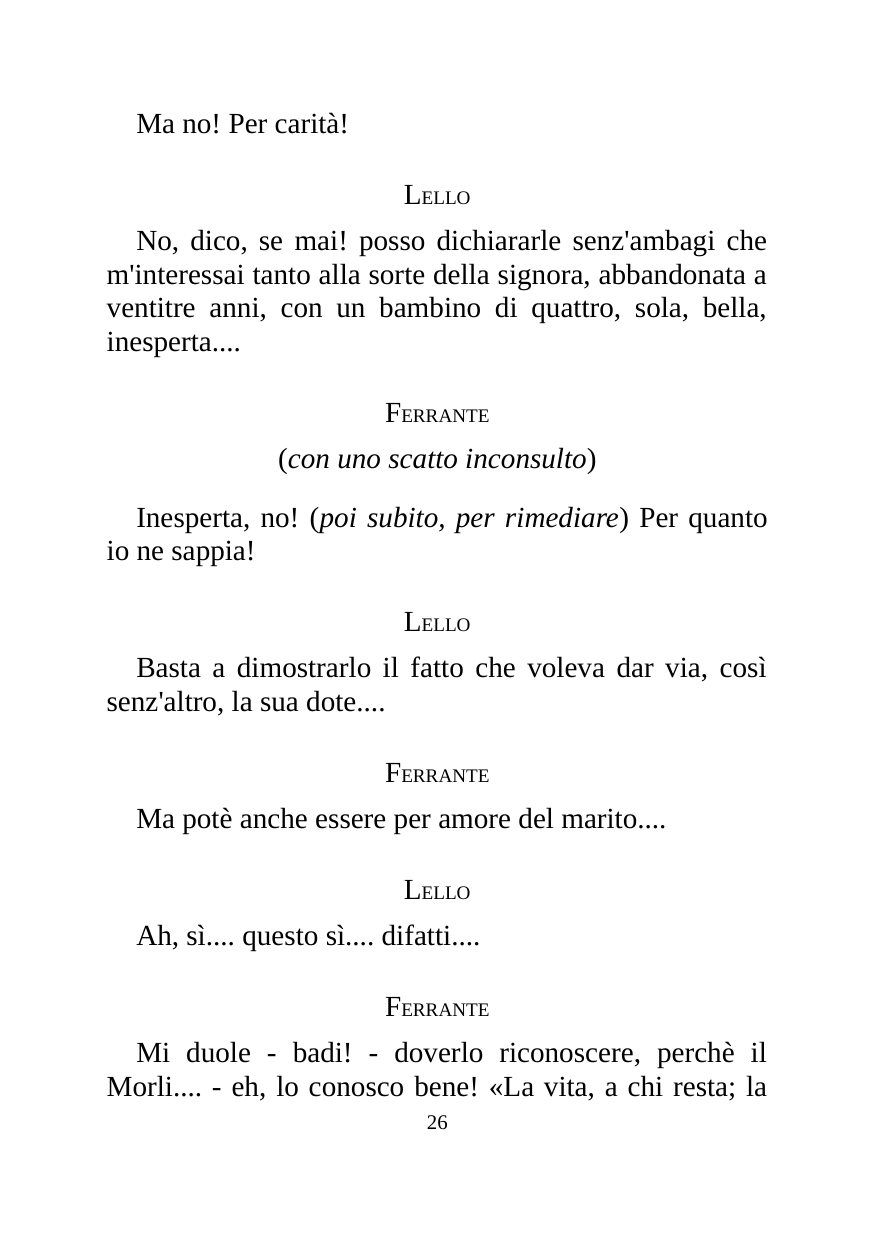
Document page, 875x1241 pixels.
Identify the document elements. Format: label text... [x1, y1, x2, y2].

text Basta a dimostrarlo il fatto che voleva dar via, così senz'altro, la sua dote.... [106, 650, 768, 717]
text Ah, sì.... questo sì.... difatti.... [106, 918, 768, 952]
text Lello [106, 604, 768, 638]
text Ma no! Per carità! [106, 106, 768, 140]
text Ferrante [106, 395, 768, 429]
text Ma potè anche essere per amore del marito.... [106, 801, 768, 834]
text Lello [106, 872, 768, 906]
text Inesperta, no! (poi subito, per rimediare) Per quanto io ne sappia! [106, 500, 768, 567]
text Mi duole - badi! - doverlo riconoscere, perchè il Morli.... - eh, lo conosco bene! «La vita, a chi resta; la [106, 1035, 768, 1102]
text Ferrante [106, 989, 768, 1023]
text No, dico, se mai! posso dichiararle senz'ambagi che m'interessai tanto alla sorte della signora, abbandonata a ventitre anni, con un bambino di quattro, sola, bella, inesperta.... [106, 223, 768, 358]
text Ferrante [106, 755, 768, 788]
text (con uno scatto inconsulto) [106, 441, 768, 475]
text Lello [106, 177, 768, 211]
